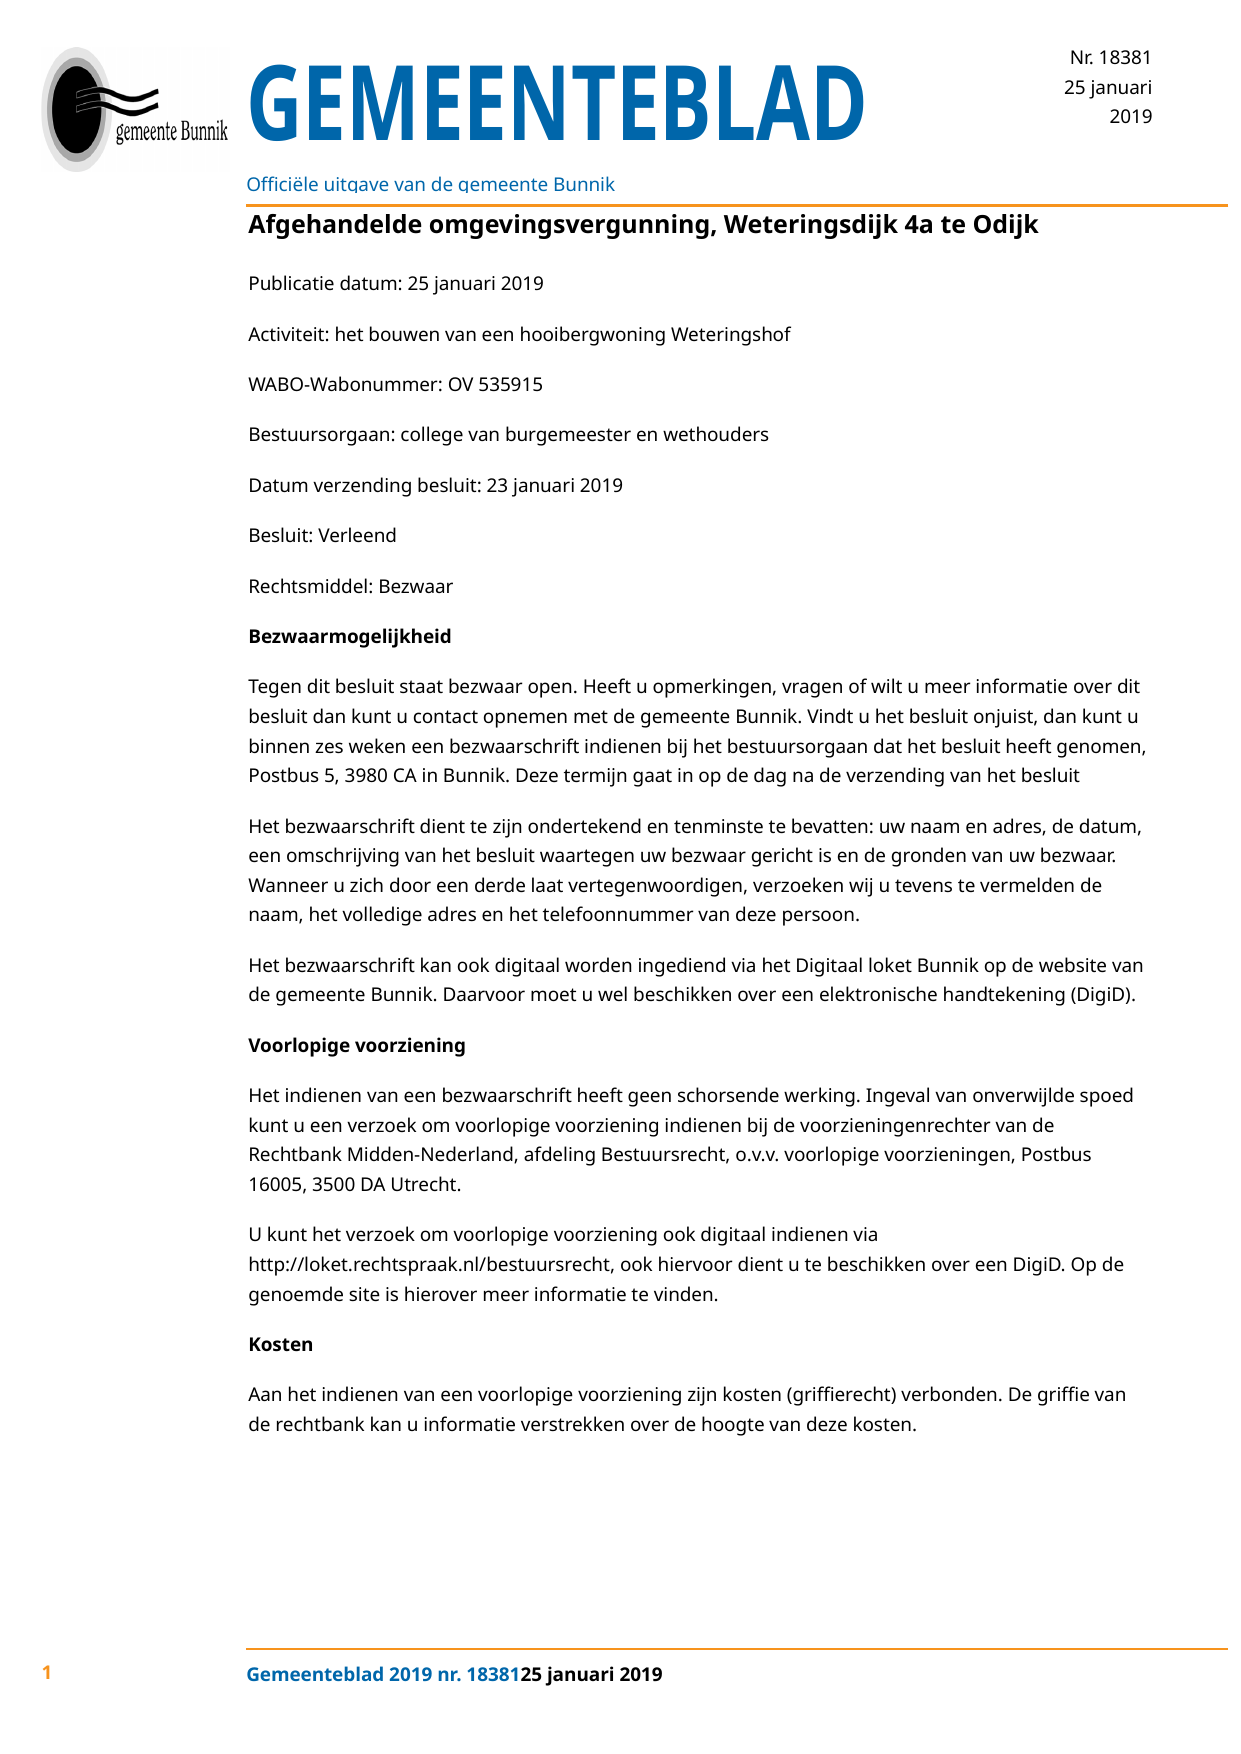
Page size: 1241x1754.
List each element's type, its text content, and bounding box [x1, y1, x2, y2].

text Activiteit: het bouwen van een hooibergwoning Weteringshof [248, 321, 1152, 346]
text Rechtsmiddel: Bezwaar [248, 573, 1152, 598]
text Het bezwaarschrift dient te zijn ondertekend en tenminste te bevatten: uw naam en adres, de datum, een omschrijving van het besluit waartegen uw bezwaar gericht is en de gronden van uw bezwaar. Wanneer u zich door een derde laat vertegenwoordigen, verzoeken wij u tevens te vermelden de naam, het volledige adres en het telefoonnummer van deze persoon. [248, 813, 1152, 927]
text Datum verzending besluit: 23 januari 2019 [248, 472, 1152, 498]
text Tegen dit besluit staat bezwaar open. Heeft u opmerkingen, vragen of wilt u meer informatie over dit besluit dan kunt u contact opnemen met de gemeente Bunnik. Vindt u het besluit onjuist, dan kunt u binnen zes weken een bezwaarschrift indienen bij het bestuursorgaan dat het besluit heeft genomen, Postbus 5, 3980 CA in Bunnik. Deze termijn gaat in op de dag na de verzending van het besluit [248, 674, 1152, 788]
picture [41, 47, 231, 172]
text U kunt het verzoek om voorlopige voorziening ook digitaal indienen via http://loket.rechtspraak.nl/bestuursrecht, ook hiervoor dient u te beschikken over een DigiD. Op de genoemde site is hierover meer informatie te vinden. [248, 1222, 1152, 1306]
text Voorlopige voorziening [248, 1032, 1152, 1058]
text Afgehandelde omgevingsvergunning, Weteringsdijk 4a te Odijk [248, 207, 1152, 241]
text Het bezwaarschrift kan ook digitaal worden ingediend via het Digitaal loket Bunnik op de website van de gemeente Bunnik. Daarvoor moet u wel beschikken over een elektronische handtekening (DigiD). [248, 952, 1152, 1007]
text Aan het indienen van een voorlopige voorziening zijn kosten (griffierecht) verbonden. De griffie van de rechtbank kan u informatie verstrekken over de hoogte van deze kosten. [248, 1382, 1152, 1437]
text Het indienen van een bezwaarschrift heeft geen schorsende werking. Ingeval van onverwijlde spoed kunt u een verzoek om voorlopige voorziening indienen bij de voorzieningenrechter van de Rechtbank Midden-Nederland, afdeling Bestuursrecht, o.v.v. voorlopige voorzieningen, Postbus 16005, 3500 DA Utrecht. [248, 1082, 1152, 1197]
text Publicatie datum: 25 januari 2019 [248, 270, 1152, 296]
text Bestuursorgaan: college van burgemeester en wethouders [248, 422, 1152, 447]
text Besluit: Verleend [248, 522, 1152, 548]
text WABO-Wabonummer: OV 535915 [248, 371, 1152, 397]
text Bezwaarmogelijkheid [248, 623, 1152, 649]
text Kosten [248, 1331, 1152, 1357]
